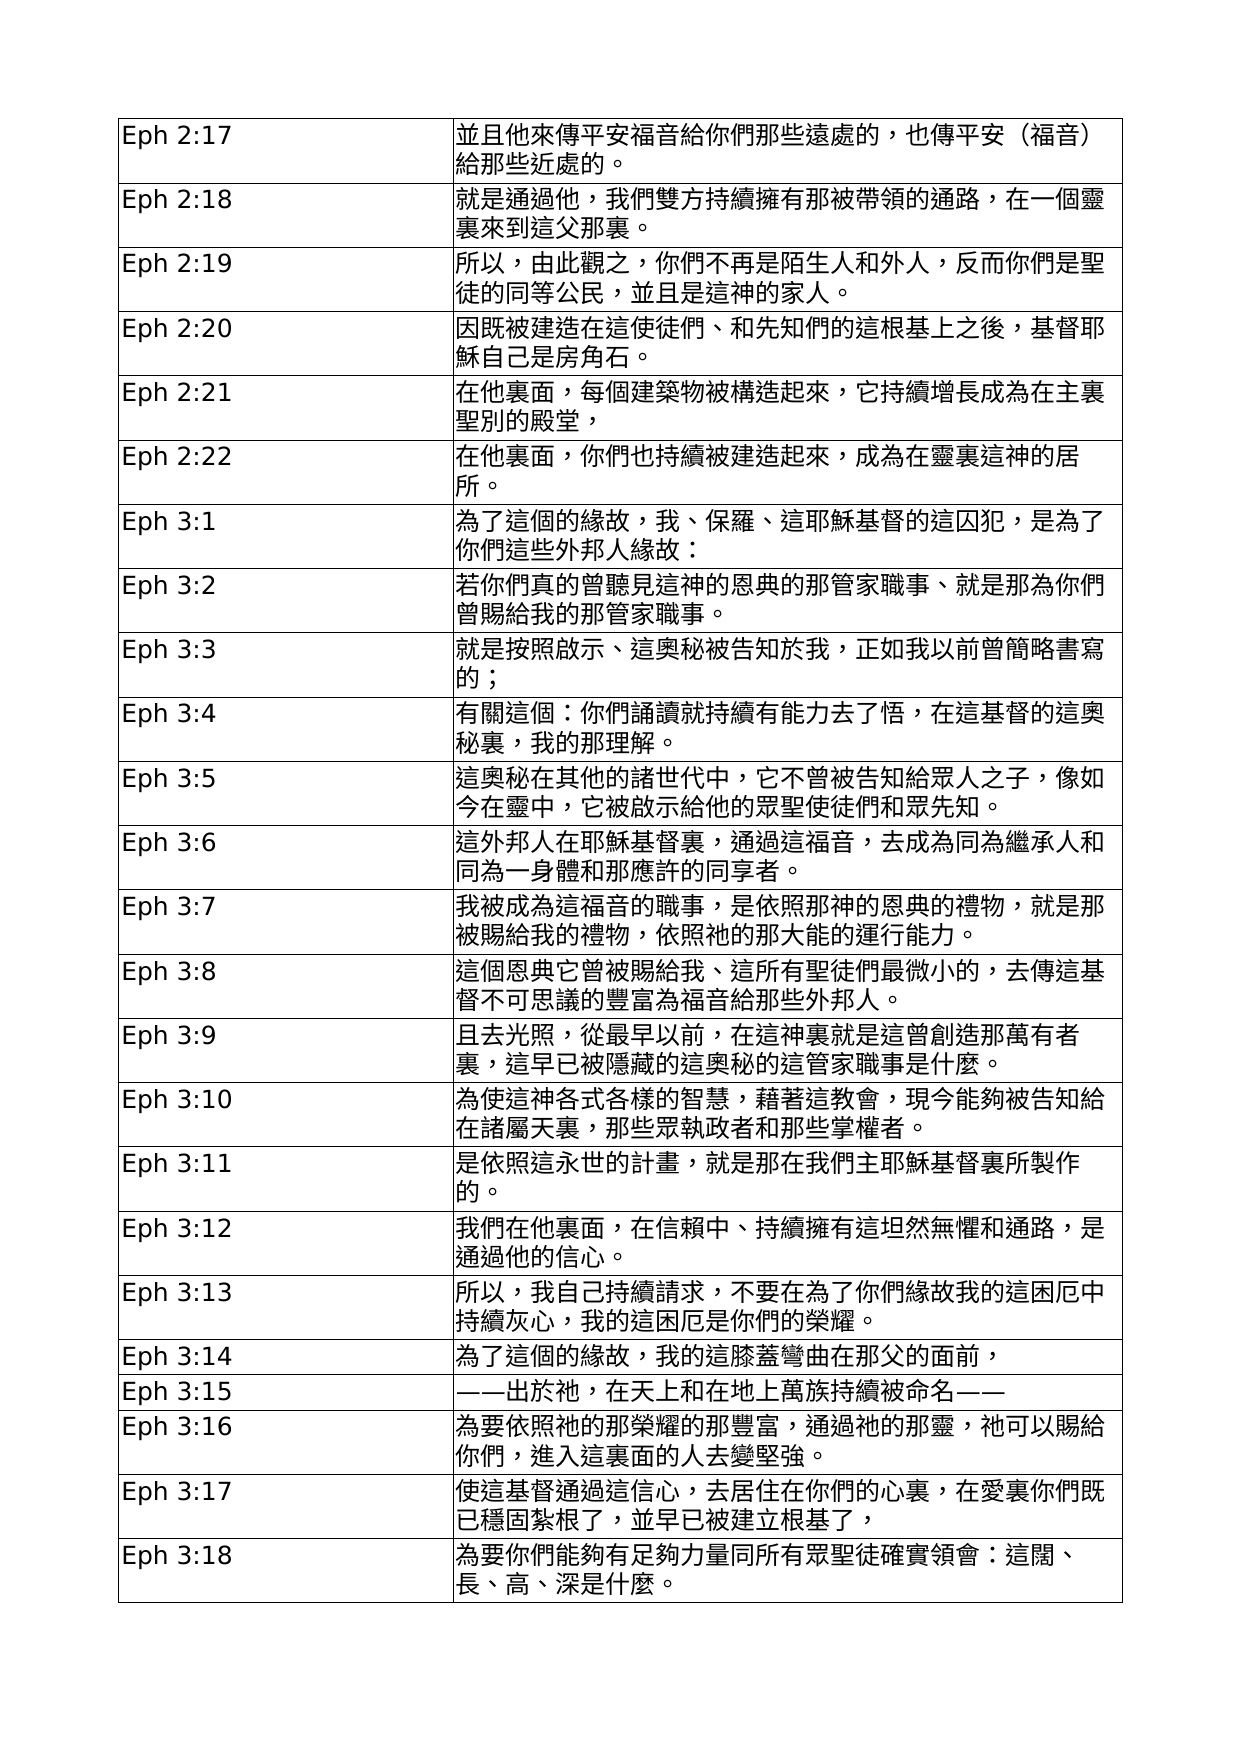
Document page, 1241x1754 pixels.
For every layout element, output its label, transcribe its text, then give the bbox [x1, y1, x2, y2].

table_cell Eph 3:14 [119, 1340, 453, 1374]
table_cell Eph 3:12 [119, 1212, 453, 1275]
table_cell Eph 3:15 [119, 1375, 453, 1409]
table_cell 我們在他裏面，在信賴中、持續擁有這坦然無懼和通路，是通過他的信心。 [454, 1212, 1122, 1275]
table_cell 這個恩典它曾被賜給我、這所有聖徒們最微小的，去傳這基督不可思議的豐富為福音給那些外邦人。 [454, 955, 1122, 1018]
table_cell 為了這個的緣故，我的這膝蓋彎曲在那父的面前， [454, 1340, 1122, 1374]
table_cell Eph 3:18 [119, 1539, 453, 1602]
table_cell 所以，我自己持續請求，不要在為了你們緣故我的這困厄中持續灰心，我的這困厄是你們的榮耀。 [454, 1276, 1122, 1339]
table_cell Eph 3:5 [119, 762, 453, 825]
table_cell Eph 3:17 [119, 1475, 453, 1538]
table_cell 且去光照，從最早以前，在這神裏就是這曾創造那萬有者裏，這早已被隱藏的這奧秘的這管家職事是什麼。 [454, 1019, 1122, 1082]
table_cell Eph 3:8 [119, 955, 453, 1018]
table_cell 使這基督通過這信心，去居住在你們的心裏，在愛裏你們既已穩固紮根了，並早已被建立根基了， [454, 1475, 1122, 1538]
table_cell Eph 3:9 [119, 1019, 453, 1082]
table_cell 為使這神各式各樣的智慧，藉著這教會，現今能夠被告知給在諸屬天裏，那些眾執政者和那些掌權者。 [454, 1083, 1122, 1146]
table_cell Eph 2:20 [119, 312, 453, 375]
table_cell Eph 3:13 [119, 1276, 453, 1339]
table_cell Eph 2:18 [119, 184, 453, 247]
table_cell 並且他來傳平安福音給你們那些遠處的，也傳平安（福音）給那些近處的。 [454, 119, 1122, 182]
table_cell 這外邦人在耶穌基督裏，通過這福音，去成為同為繼承人和同為一身體和那應許的同享者。 [454, 826, 1122, 889]
table_cell Eph 2:22 [119, 441, 453, 504]
table_cell 若你們真的曾聽見這神的恩典的那管家職事、就是那為你們曾賜給我的那管家職事。 [454, 569, 1122, 632]
table_cell Eph 3:16 [119, 1411, 453, 1474]
table_cell Eph 3:4 [119, 698, 453, 761]
table_cell Eph 3:2 [119, 569, 453, 632]
table_cell 在他裏面，每個建築物被構造起來，它持續增長成為在主裏聖別的殿堂， [454, 376, 1122, 439]
table_cell ——出於祂，在天上和在地上萬族持續被命名—— [454, 1375, 1122, 1409]
table_cell 就是通過他，我們雙方持續擁有那被帶領的通路，在一個靈裏來到這父那裏。 [454, 184, 1122, 247]
table_cell Eph 2:19 [119, 248, 453, 311]
table_cell 為了這個的緣故，我、保羅、這耶穌基督的這囚犯，是為了你們這些外邦人緣故： [454, 505, 1122, 568]
table_cell Eph 3:11 [119, 1147, 453, 1211]
table_cell Eph 3:10 [119, 1083, 453, 1146]
table_cell Eph 3:1 [119, 505, 453, 568]
table_cell 我被成為這福音的職事，是依照那神的恩典的禮物，就是那被賜給我的禮物，依照祂的那大能的運行能力。 [454, 890, 1122, 954]
table_cell Eph 2:21 [119, 376, 453, 439]
table_cell 因既被建造在這使徒們、和先知們的這根基上之後，基督耶穌自己是房角石。 [454, 312, 1122, 375]
table_cell Eph 3:7 [119, 890, 453, 954]
table_cell Eph 3:3 [119, 633, 453, 697]
table_cell 在他裏面，你們也持續被建造起來，成為在靈裏這神的居所。 [454, 441, 1122, 504]
table_cell 這奧秘在其他的諸世代中，它不曾被告知給眾人之子，像如今在靈中，它被啟示給他的眾聖使徒們和眾先知。 [454, 762, 1122, 825]
table_cell Eph 3:6 [119, 826, 453, 889]
table_cell 有關這個：你們誦讀就持續有能力去了悟，在這基督的這奧秘裏，我的那理解。 [454, 698, 1122, 761]
table_cell 就是按照啟示、這奧秘被告知於我，正如我以前曾簡略書寫的； [454, 633, 1122, 697]
table_cell Eph 2:17 [119, 119, 453, 182]
table_cell 為要依照祂的那榮耀的那豐富，通過祂的那靈，祂可以賜給你們，進入這裏面的人去變堅強。 [454, 1411, 1122, 1474]
table_cell 為要你們能夠有足夠力量同所有眾聖徒確實領會：這闊、長、高、深是什麼。 [454, 1539, 1122, 1602]
table_cell 所以，由此觀之，你們不再是陌生人和外人，反而你們是聖徒的同等公民，並且是這神的家人。 [454, 248, 1122, 311]
table_cell 是依照這永世的計畫，就是那在我們主耶穌基督裏所製作的。 [454, 1147, 1122, 1211]
